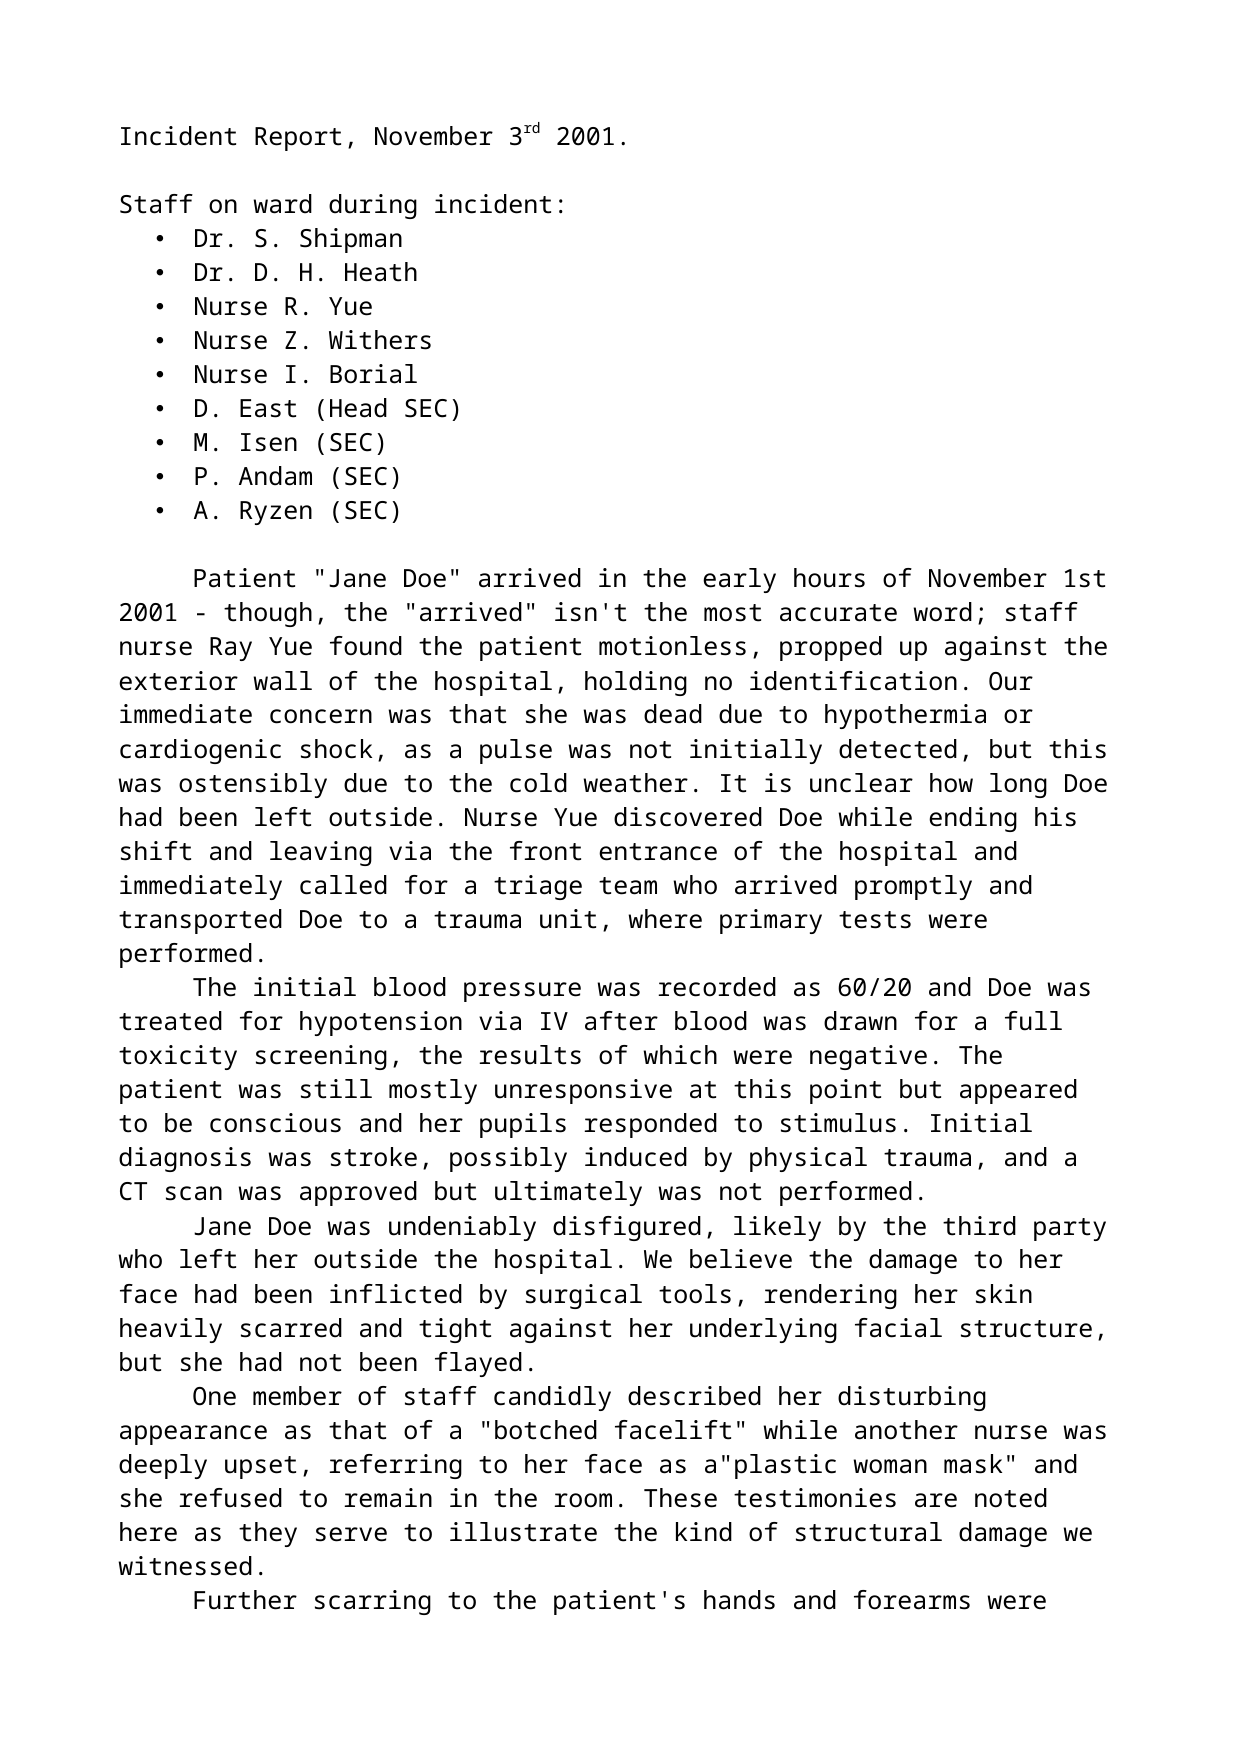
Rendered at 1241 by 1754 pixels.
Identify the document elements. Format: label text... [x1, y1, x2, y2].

text One member of staff candidly described her disturbing appearance as that of a "botched facelift" while another nurse was deeply upset, referring to her face as a"plastic woman mask" and she refused to remain in the room. These testimonies are noted here as they serve to illustrate the kind of structural damage we witnessed. [118, 1378, 1122, 1583]
text Staff on ward during incident: [118, 186, 1122, 220]
text Jane Doe was undeniably disfigured, likely by the third party who left her outside the hospital. We believe the damage to her face had been inflicted by surgical tools, rendering her skin heavily scarred and tight against her underlying facial structure, but she had not been flayed. [118, 1208, 1122, 1378]
text Patient "Jane Doe" arrived in the early hours of November 1st 2001 - though, the "arrived" isn't the most accurate word; staff nurse Ray Yue found the patient motionless, propped up against the exterior wall of the hospital, holding no identification. Our immediate concern was that she was dead due to hypothermia or cardiogenic shock, as a pulse was not initially detected, but this was ostensibly due to the cold weather. It is unclear how long Doe had been left outside. Nurse Yue discovered Doe while ending his shift and leaving via the front entrance of the hospital and immediately called for a triage team who arrived promptly and transported Doe to a trauma unit, where primary tests were performed. [118, 561, 1122, 970]
list Nurse I. Borial [156, 357, 1122, 391]
list M. Isen (SEC) [156, 425, 1122, 459]
list Dr. D. H. Heath [156, 254, 1122, 288]
text The initial blood pressure was recorded as 60/20 and Doe was treated for hypotension via IV after blood was drawn for a full toxicity screening, the results of which were negative. The patient was still mostly unresponsive at this point but appeared to be conscious and her pupils responded to stimulus. Initial diagnosis was stroke, possibly induced by physical trauma, and a CT scan was approved but ultimately was not performed. [118, 970, 1122, 1208]
list Nurse Z. Withers [156, 322, 1122, 357]
list Dr. S. Shipman [156, 220, 1122, 254]
list Nurse R. Yue [156, 288, 1122, 322]
list D. East (Head SEC) [156, 391, 1122, 425]
list P. Andam (SEC) [156, 459, 1122, 493]
text Incident Report, November 3rd 2001. [118, 118, 1122, 152]
list A. Ryzen (SEC) [156, 493, 1122, 527]
text Further scarring to the patient's hands and forearms were [118, 1583, 1122, 1617]
